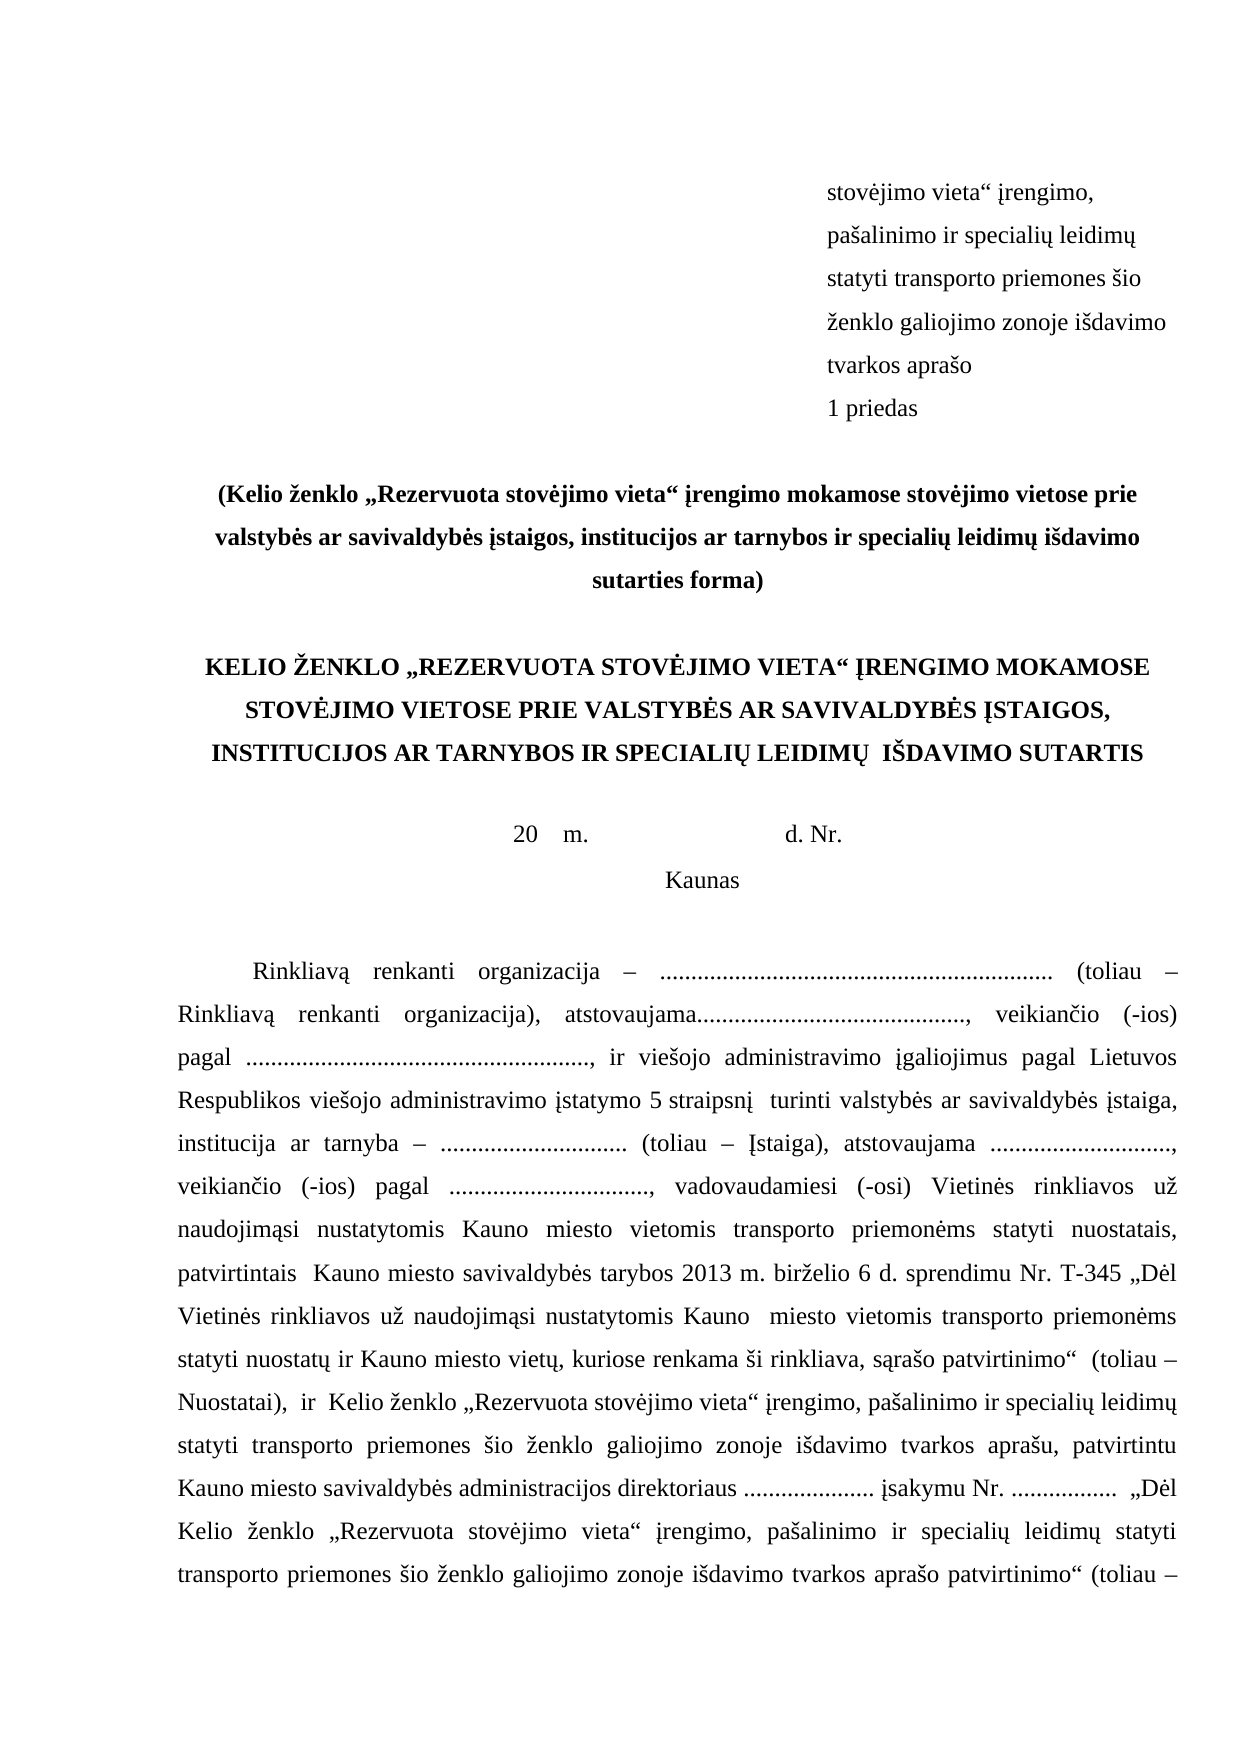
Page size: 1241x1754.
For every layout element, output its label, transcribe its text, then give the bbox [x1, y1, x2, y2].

text 20 m. d. Nr. [177, 819, 1178, 848]
text Kaunas [665, 865, 1178, 893]
text 1 priedas [827, 393, 1178, 422]
text (Kelio ženklo „Rezervuota stovėjimo vieta“ įrengimo mokamose stovėjimo vietose prie valstybės ar savivaldybės įstaigos, institucijos ar tarnybos ir specialių leidimų išdavimo sutarties forma) [177, 479, 1178, 594]
text stovėjimo vieta“ įrengimo, pašalinimo ir specialių leidimų statyti transporto priemones šio ženklo galiojimo zonoje išdavimo tvarkos aprašo [827, 177, 1178, 378]
text Rinkliavą renkanti organizacija – ............................................................... (toliau – Rinkliavą renkanti organizacija), atstovaujama..........................................., veikiančio (-ios) pagal ......................................................., ir viešojo administravimo įgaliojimus pagal Lietuvos Respublikos viešojo administravimo įstatymo 5 straipsnį turinti valstybės ar savivaldybės įstaiga, institucija ar tarnyba – .............................. (toliau – Įstaiga), atstovaujama ............................., veikiančio (-ios) pagal ................................, vadovaudamiesi (-osi) Vietinės rinkliavos už naudojimąsi nustatytomis Kauno miesto vietomis transporto priemonėms statyti nuostatais, patvirtintais Kauno miesto savivaldybės tarybos 2013 m. birželio 6 d. sprendimu Nr. T-345 „Dėl Vietinės rinkliavos už naudojimąsi nustatytomis Kauno miesto vietomis transporto priemonėms statyti nuostatų ir Kauno miesto vietų, kuriose renkama ši rinkliava, sąrašo patvirtinimo“ (toliau – Nuostatai), ir Kelio ženklo „Rezervuota stovėjimo vieta“ įrengimo, pašalinimo ir specialių leidimų statyti transporto priemones šio ženklo galiojimo zonoje išdavimo tvarkos aprašu, patvirtintu Kauno miesto savivaldybės administracijos direktoriaus ..................... įsakymu Nr. ................. „Dėl Kelio ženklo „Rezervuota stovėjimo vieta“ įrengimo, pašalinimo ir specialių leidimų statyti transporto priemones šio ženklo galiojimo zonoje išdavimo tvarkos aprašo patvirtinimo“ (toliau – [177, 956, 1178, 1588]
text KELIO ŽENKLO „REZERVUOTA STOVĖJIMO VIETA“ ĮRENGIMO MOKAMOSE STOVĖJIMO VIETOSE PRIE VALSTYBĖS AR SAVIVALDYBĖS ĮSTAIGOS, INSTITUCIJOS AR TARNYBOS IR SPECIALIŲ LEIDIMŲ IŠDAVIMO SUTARTIS [177, 652, 1178, 767]
